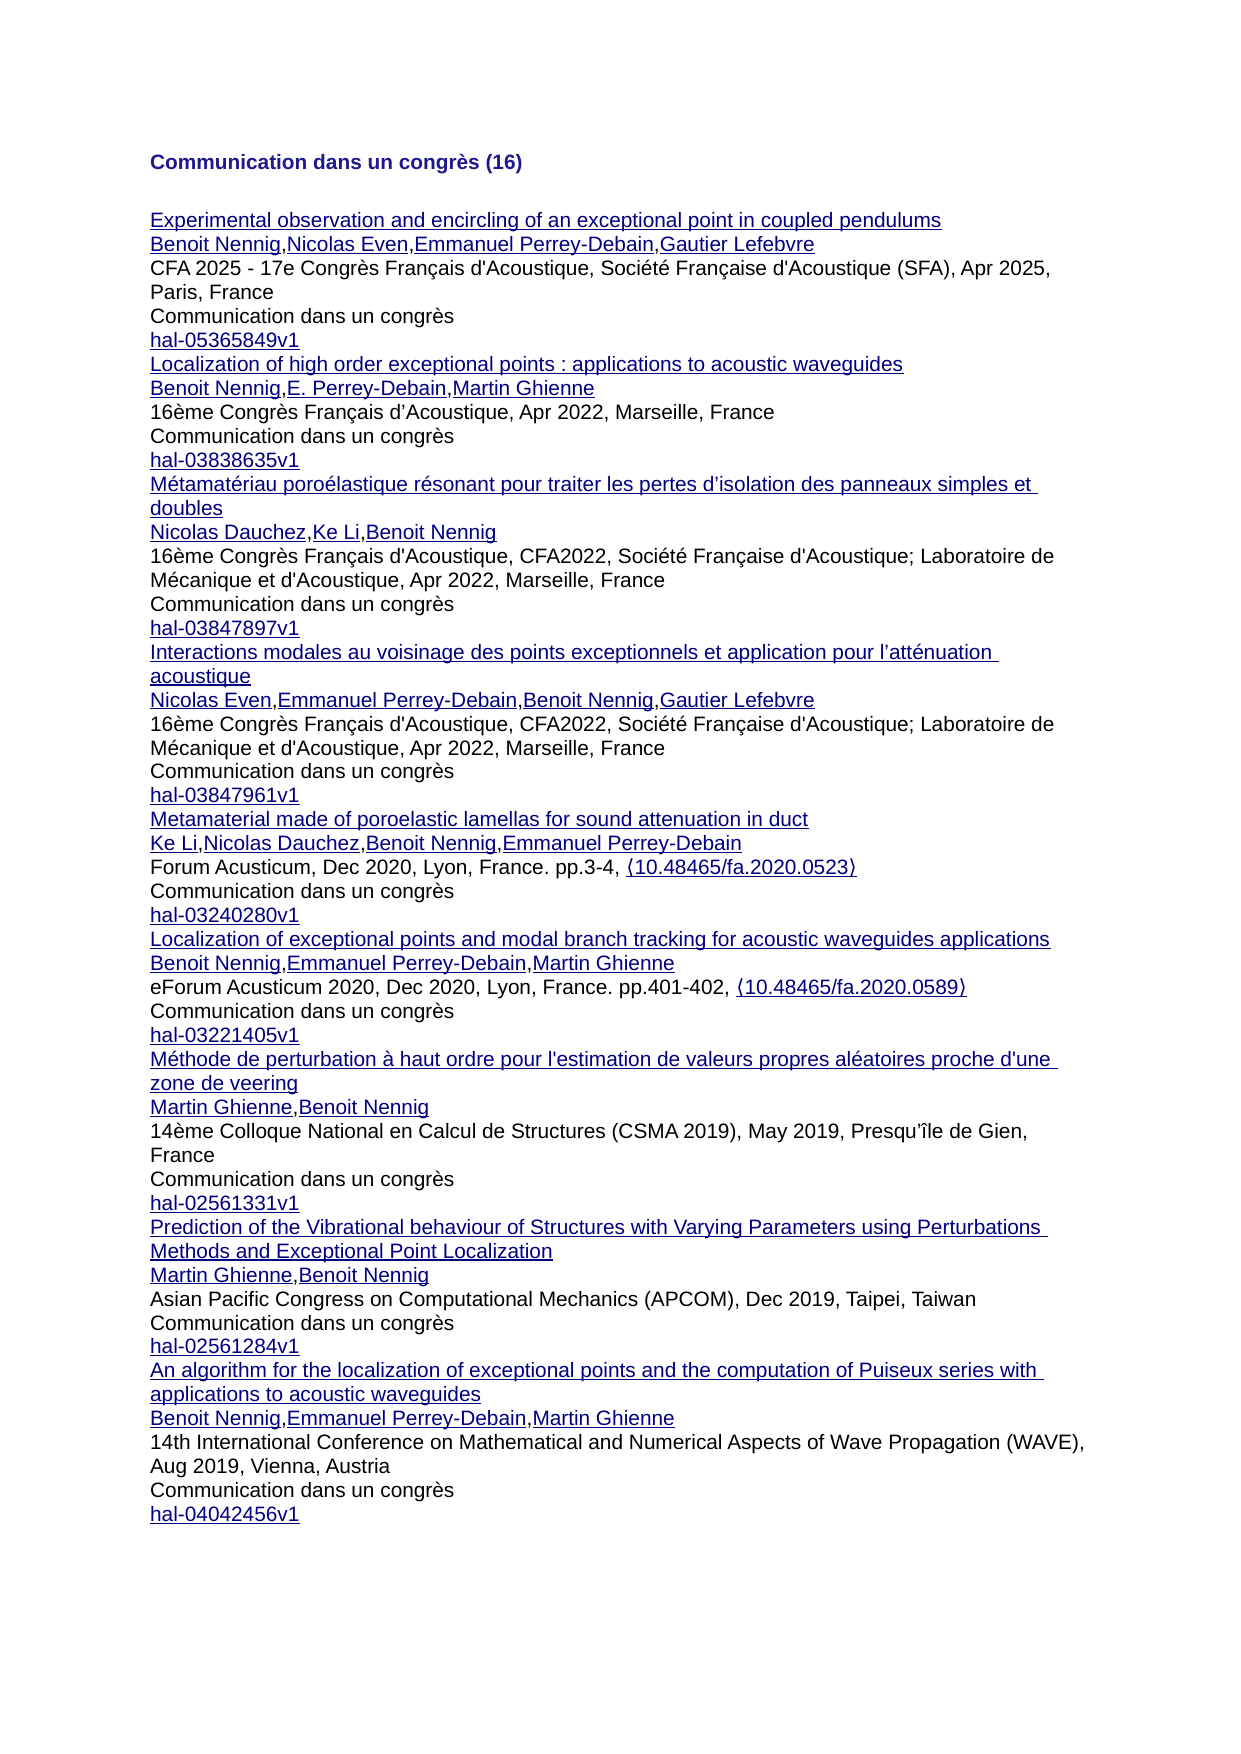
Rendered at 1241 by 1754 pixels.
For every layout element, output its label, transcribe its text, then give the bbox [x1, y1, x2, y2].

table_cell Prediction of the Vibrational behaviour of Structures with Varying Parameters using Perturbations Methods and Exceptional Point Localization Martin Ghienne,Benoit Nennig Asian Pacific Congress on Computational Mechanics (APCOM), Dec 2019, Taipei, Taiwan Communication dans un congrès hal-02561284v1 [150, 1215, 1090, 1358]
table_cell Localization of exceptional points and modal branch tracking for acoustic waveguides applications Benoit Nennig,Emmanuel Perrey-Debain,Martin Ghienne eForum Acusticum 2020, Dec 2020, Lyon, France. pp.401-402, ⟨10.48465/fa.2020.0589⟩ Communication dans un congrès hal-03221405v1 [150, 927, 1090, 1047]
table_cell An algorithm for the localization of exceptional points and the computation of Puiseux series with applications to acoustic waveguides Benoit Nennig,Emmanuel Perrey-Debain,Martin Ghienne 14th International Conference on Mathematical and Numerical Aspects of Wave Propagation (WAVE), Aug 2019, Vienna, Austria Communication dans un congrès hal-04042456v1 [150, 1358, 1090, 1526]
table_cell Méthode de perturbation à haut ordre pour l'estimation de valeurs propres aléatoires proche d'une zone de veering Martin Ghienne,Benoit Nennig 14ème Colloque National en Calcul de Structures (CSMA 2019), May 2019, Presqu’île de Gien, France Communication dans un congrès hal-02561331v1 [150, 1047, 1090, 1214]
table_cell Interactions modales au voisinage des points exceptionnels et application pour l’atténuation acoustique Nicolas Even,Emmanuel Perrey-Debain,Benoit Nennig,Gautier Lefebvre 16ème Congrès Français d'Acoustique, CFA2022, Société Française d'Acoustique; Laboratoire de Mécanique et d'Acoustique, Apr 2022, Marseille, France Communication dans un congrès hal-03847961v1 [150, 640, 1090, 807]
table_header Experimental observation and encircling of an exceptional point in coupled pendulums Benoit Nennig,Nicolas Even,Emmanuel Perrey-Debain,Gautier Lefebvre CFA 2025 - 17e Congrès Français d'Acoustique, Société Française d'Acoustique (SFA), Apr 2025, Paris, France Communication dans un congrès hal-05365849v1 [150, 208, 1090, 352]
table_cell Localization of high order exceptional points : applications to acoustic waveguides Benoit Nennig,E. Perrey-Debain,Martin Ghienne 16ème Congrès Français d’Acoustique, Apr 2022, Marseille, France Communication dans un congrès hal-03838635v1 [150, 352, 1090, 472]
subtitle Communication dans un congrès (16) [150, 150, 1090, 174]
table_cell Metamaterial made of poroelastic lamellas for sound attenuation in duct Ke Li,Nicolas Dauchez,Benoit Nennig,Emmanuel Perrey-Debain Forum Acusticum, Dec 2020, Lyon, France. pp.3-4, ⟨10.48465/fa.2020.0523⟩ Communication dans un congrès hal-03240280v1 [150, 807, 1090, 927]
table_cell Métamatériau poroélastique résonant pour traiter les pertes d’isolation des panneaux simples et doubles Nicolas Dauchez,Ke Li,Benoit Nennig 16ème Congrès Français d'Acoustique, CFA2022, Société Française d'Acoustique; Laboratoire de Mécanique et d'Acoustique, Apr 2022, Marseille, France Communication dans un congrès hal-03847897v1 [150, 472, 1090, 639]
